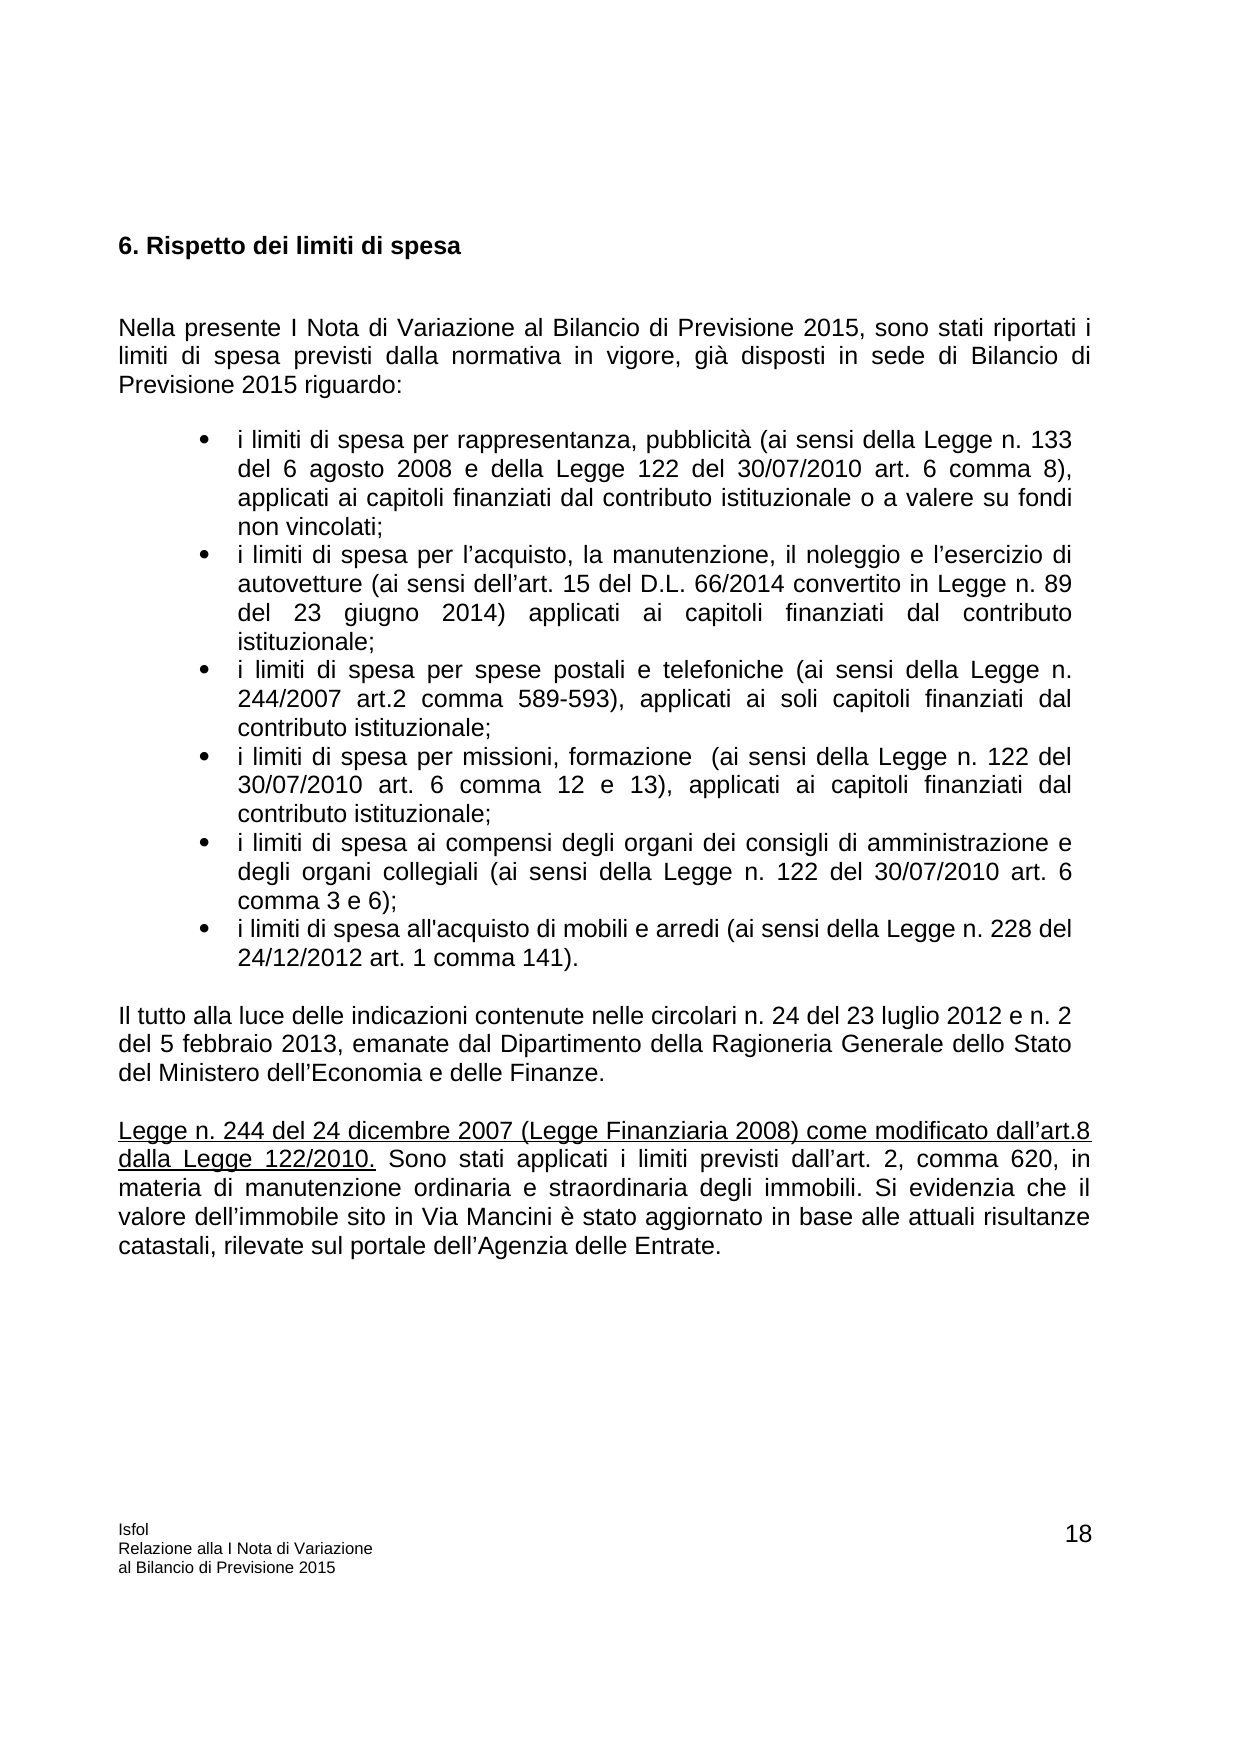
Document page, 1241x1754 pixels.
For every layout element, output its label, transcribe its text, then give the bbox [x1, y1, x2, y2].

text dalla Legge 122/2010. Sono stati applicati i limiti previsti dall’art. 2, comma 620, in materia di manutenzione ordinaria e straordinaria degli immobili. Si evidenzia che il valore dell’immobile sito in Via Mancini è stato aggiornato in base alle attuali risultanze catastali, rilevate sul portale dell’Agenzia delle Entrate. [118, 1142, 1092, 1259]
text Legge n. 244 del 24 dicembre 2007 (Legge Finanziaria 2008) come modificato dall’art.8 [118, 1116, 1092, 1141]
text Il tutto alla luce delle indicazioni contenute nelle circolari n. 24 del 23 luglio 2012 e n. 2 del 5 febbraio 2013, emanate dal Dipartimento della Ragioneria Generale dello Stato del Ministero dell’Economia e delle Finanze. [118, 1001, 1074, 1087]
text Nella presente I Nota di Variazione al Bilancio di Previsione 2015, sono stati riportati i limiti di spesa previsti dalla normativa in vigore, già disposti in sede di Bilancio di Previsione 2015 riguardo: [118, 312, 1092, 399]
text 6. Rispetto dei limiti di spesa [118, 231, 1092, 260]
list i limiti di spesa per spese postali e telefoniche (ai sensi della Legge n. 244/2007 art.2 comma 589-593), applicati ai soli capitoli finanziati dal contributo istituzionale; [200, 655, 1074, 742]
list i limiti di spesa per l’acquisto, la manutenzione, il noleggio e l’esercizio di autovetture (ai sensi dell’art. 15 del D.L. 66/2014 convertito in Legge n. 89 del 23 giugno 2014) applicati ai capitoli finanziati dal contributo istituzionale; [200, 540, 1074, 655]
list i limiti di spesa ai compensi degli organi dei consigli di amministrazione e degli organi collegiali (ai sensi della Legge n. 122 del 30/07/2010 art. 6 comma 3 e 6); [200, 828, 1074, 914]
list i limiti di spesa all'acquisto di mobili e arredi (ai sensi della Legge n. 228 del 24/12/2012 art. 1 comma 141). [200, 914, 1074, 972]
list i limiti di spesa per rappresentanza, pubblicità (ai sensi della Legge n. 133 del 6 agosto 2008 e della Legge 122 del 30/07/2010 art. 6 comma 8), applicati ai capitoli finanziati dal contributo istituzionale o a valere su fondi non vincolati; [200, 425, 1074, 540]
list i limiti di spesa per missioni, formazione (ai sensi della Legge n. 122 del 30/07/2010 art. 6 comma 12 e 13), applicati ai capitoli finanziati dal contributo istituzionale; [200, 742, 1074, 828]
